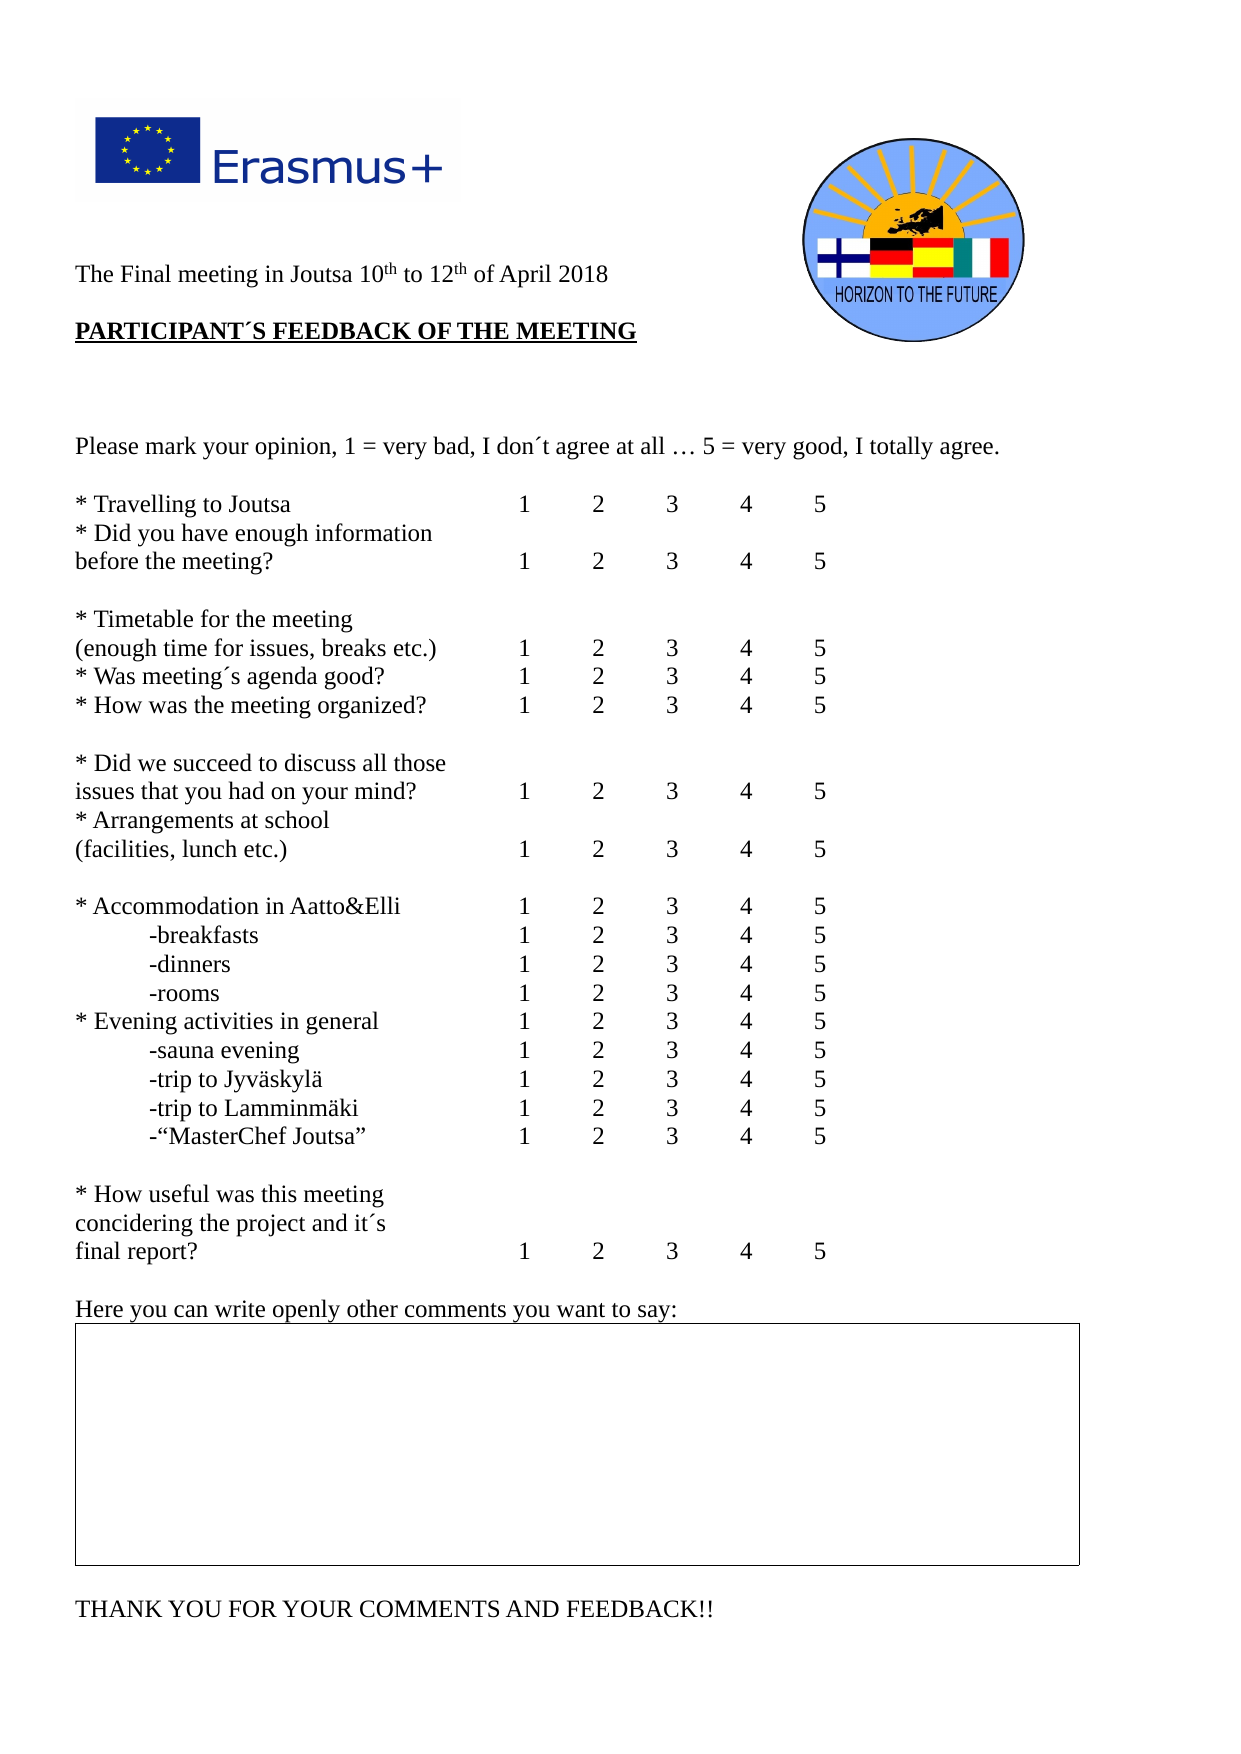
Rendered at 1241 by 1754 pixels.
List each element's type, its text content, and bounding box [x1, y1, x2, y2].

text Here you can write openly other comments you want to say: [75, 1294, 1165, 1323]
text * Timetable for the meeting [75, 604, 1165, 633]
text Please mark your opinion, 1 = very bad, I don´t agree at all … 5 = very good, I totally agree. [75, 431, 1165, 460]
text * Travelling to Joutsa 1 2 3 4 5 [75, 489, 1165, 518]
text * Did we succeed to discuss all those [75, 748, 1165, 776]
text THANK YOU FOR YOUR COMMENTS AND FEEDBACK!! [75, 1594, 1165, 1623]
text * Evening activities in general 1 2 3 4 5 [75, 1006, 1165, 1035]
text * Was meeting´s agenda good? 1 2 3 4 5 [75, 661, 1165, 690]
text -trip to Lamminmäki 1 2 3 4 5 [75, 1093, 1165, 1121]
text -breakfasts 1 2 3 4 5 [75, 920, 1165, 949]
text (enough time for issues, breaks etc.) 1 2 3 4 5 [75, 633, 1165, 661]
text PARTICIPANT´S FEEDBACK OF THE MEETING [75, 316, 1165, 345]
text final report? 1 2 3 4 5 [75, 1236, 1165, 1265]
text The Final meeting in Joutsa 10th to 12th of April 2018 [75, 259, 814, 288]
text * How useful was this meeting [75, 1179, 1165, 1208]
text -sauna evening 1 2 3 4 5 [75, 1035, 1165, 1064]
text before the meeting? 1 2 3 4 5 [75, 546, 1165, 575]
text -rooms 1 2 3 4 5 [75, 978, 1165, 1006]
text (facilities, lunch etc.) 1 2 3 4 5 [75, 834, 1165, 863]
text -dinners 1 2 3 4 5 [75, 949, 1165, 978]
text [1012, 259, 1165, 288]
text issues that you had on your mind? 1 2 3 4 5 [75, 776, 1165, 805]
text -“MasterChef Joutsa” 1 2 3 4 5 [75, 1121, 1165, 1150]
text * Accommodation in Aatto&Elli 1 2 3 4 5 [75, 891, 1165, 920]
text -trip to Jyväskylä 1 2 3 4 5 [75, 1064, 1165, 1093]
text concidering the project and it´s [75, 1208, 1165, 1236]
table_header [76, 1324, 1079, 1565]
text * Arrangements at school [75, 805, 1165, 834]
text * Did you have enough information [75, 518, 1165, 546]
text * How was the meeting organized? 1 2 3 4 5 [75, 690, 1165, 719]
